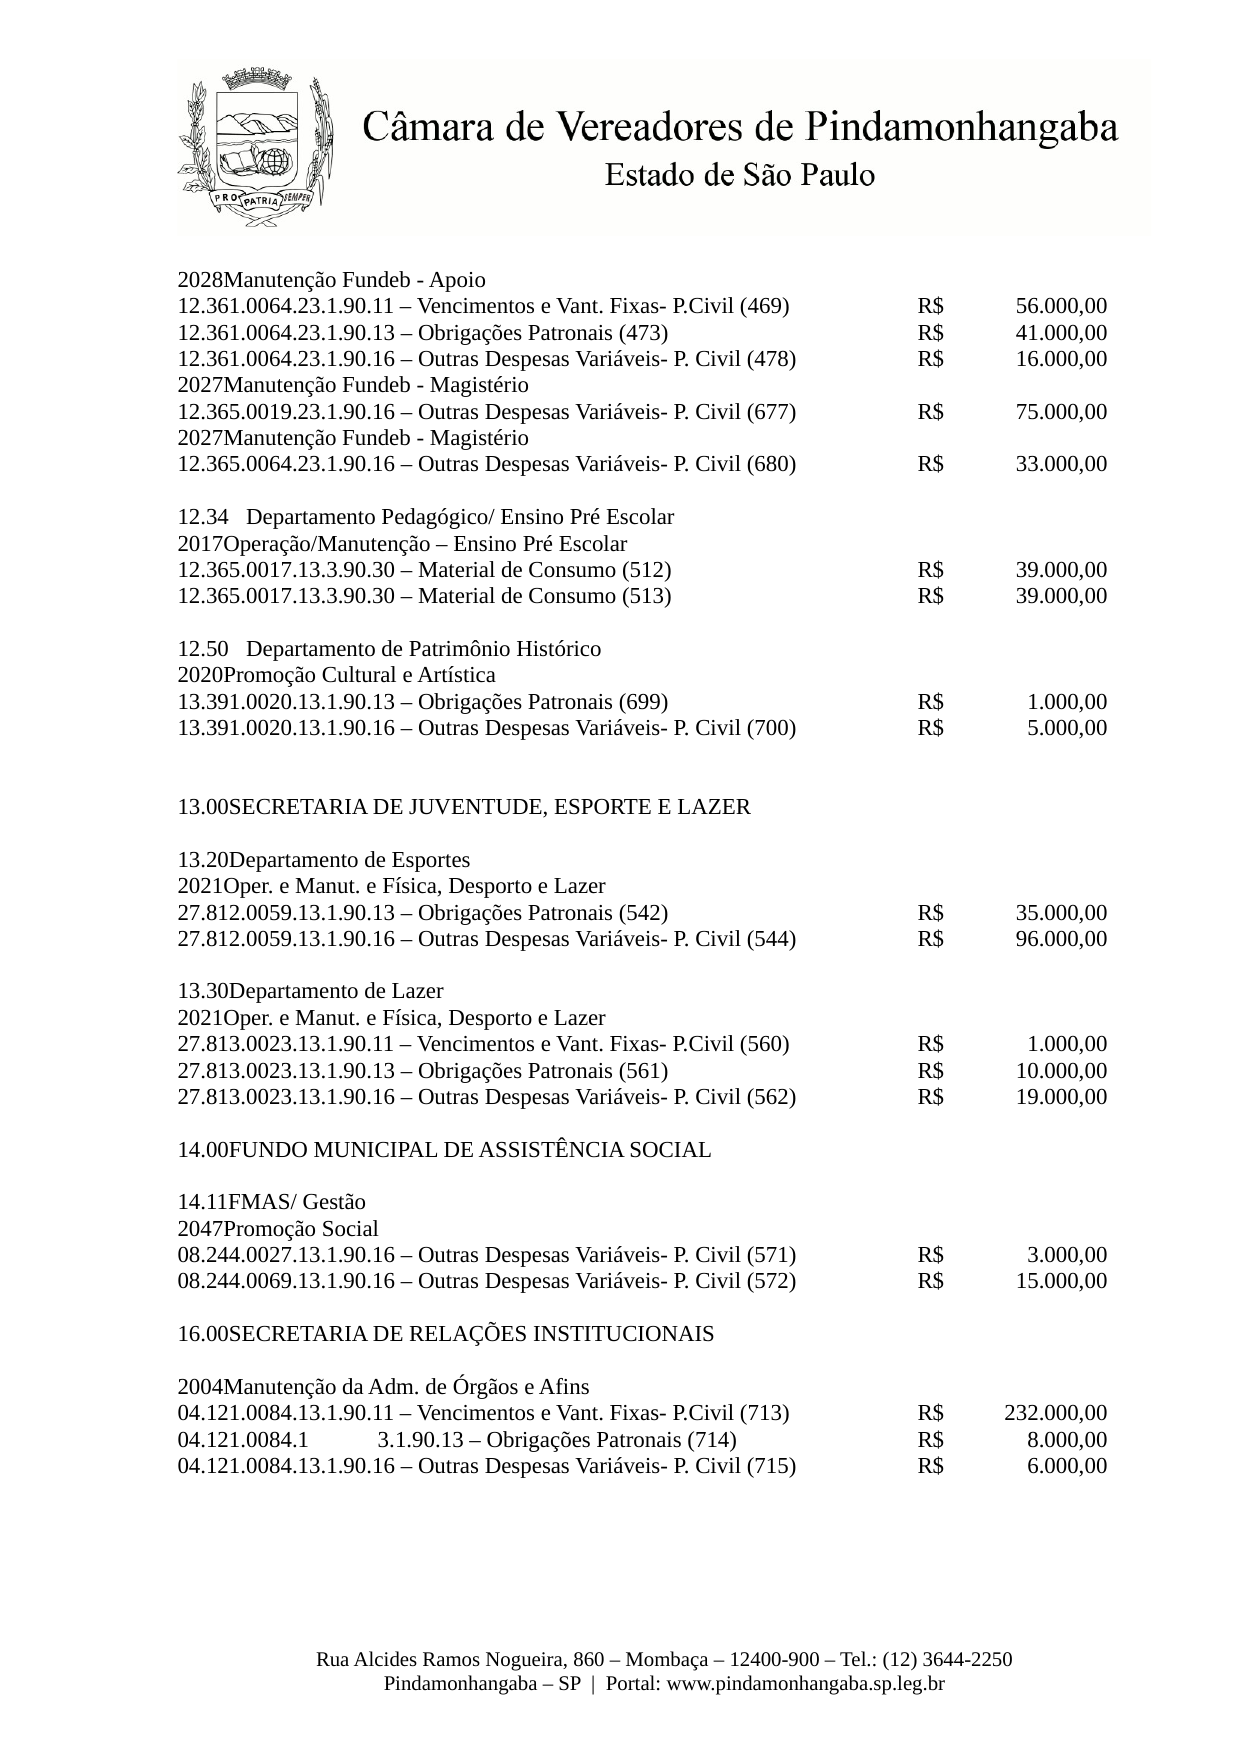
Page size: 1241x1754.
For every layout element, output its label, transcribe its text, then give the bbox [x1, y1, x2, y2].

table_cell 12.361.0064.23.1.90.16 – Outras Despesas Variáveis- P. Civil (478) [170, 345, 910, 371]
table_cell [910, 1215, 961, 1241]
table_cell [170, 740, 910, 767]
table_cell [910, 1478, 961, 1505]
table_cell R$ [910, 556, 961, 582]
table_cell 27.812.0059.13.1.90.13 – Obrigações Patronais (542) [170, 899, 910, 925]
table_cell [910, 1109, 961, 1136]
table_cell 12.50 Departamento de Patrimônio Histórico [170, 635, 910, 661]
table_cell R$ [910, 451, 961, 477]
table_cell [170, 1109, 910, 1136]
table_cell [910, 767, 961, 793]
table_cell [910, 1136, 961, 1162]
table_cell R$ [910, 293, 961, 319]
table_cell [910, 951, 961, 978]
table_cell [961, 1189, 1114, 1215]
table_cell [961, 609, 1114, 635]
table_cell [910, 530, 961, 556]
table_cell 12.365.0017.13.3.90.30 – Material de Consumo (512) [170, 556, 910, 582]
table_cell [910, 477, 961, 503]
table_cell [961, 1347, 1114, 1373]
table_cell 04.121.0084.13.1.90.16 – Outras Despesas Variáveis- P. Civil (715) [170, 1452, 910, 1478]
table_cell [961, 978, 1114, 1004]
table_cell [170, 820, 910, 846]
table_cell 12.365.0064.23.1.90.16 – Outras Despesas Variáveis- P. Civil (680) [170, 451, 910, 477]
table_cell [961, 266, 1114, 292]
table_cell [170, 1162, 910, 1188]
table_cell R$ [910, 688, 961, 714]
table_cell 2021Oper. e Manut. e Física, Desporto e Lazer [170, 872, 910, 898]
table_cell R$ [910, 925, 961, 951]
table_cell 8.000,00 [961, 1426, 1114, 1452]
table_cell 13.20Departamento de Esportes [170, 846, 910, 872]
table_cell 13.30Departamento de Lazer [170, 978, 910, 1004]
table_cell 2004Manutenção da Adm. de Órgãos e Afins [170, 1373, 910, 1399]
table_cell [910, 1004, 961, 1030]
table_cell 96.000,00 [961, 925, 1114, 951]
table_cell [961, 424, 1114, 451]
table_cell [170, 1478, 910, 1505]
table_cell R$ [910, 1030, 961, 1057]
table_cell [961, 661, 1114, 688]
table_cell [961, 503, 1114, 529]
table_cell [910, 266, 961, 292]
table_cell [961, 740, 1114, 767]
table_cell 19.000,00 [961, 1083, 1114, 1109]
table_cell [910, 1189, 961, 1215]
table_cell 2021Oper. e Manut. e Física, Desporto e Lazer [170, 1004, 910, 1030]
table_cell [961, 1215, 1114, 1241]
table_cell 16.00SECRETARIA DE RELAÇÕES INSTITUCIONAIS [170, 1320, 910, 1347]
table_cell R$ [910, 345, 961, 371]
table_cell 6.000,00 [961, 1452, 1114, 1478]
table_cell R$ [910, 1083, 961, 1109]
table_cell 2017Operação/Manutenção – Ensino Pré Escolar [170, 530, 910, 556]
table_cell 12.34 Departamento Pedagógico/ Ensino Pré Escolar [170, 503, 910, 529]
table_cell 2027Manutenção Fundeb - Magistério [170, 424, 910, 451]
table_cell [910, 1162, 961, 1188]
table_cell 13.391.0020.13.1.90.13 – Obrigações Patronais (699) [170, 688, 910, 714]
table_cell 39.000,00 [961, 556, 1114, 582]
table_cell [910, 1373, 961, 1399]
table_cell 04.121.0084.1 3.1.90.13 – Obrigações Patronais (714) [170, 1426, 910, 1452]
table_cell 27.813.0023.13.1.90.11 – Vencimentos e Vant. Fixas- P.Civil (560) [170, 1030, 910, 1057]
table_cell [961, 1294, 1114, 1320]
table_cell 04.121.0084.13.1.90.11 – Vencimentos e Vant. Fixas- P.Civil (713) [170, 1399, 910, 1426]
table_cell R$ [910, 398, 961, 424]
table_cell R$ [910, 714, 961, 740]
table_cell [961, 820, 1114, 846]
table_cell 12.365.0019.23.1.90.16 – Outras Despesas Variáveis- P. Civil (677) [170, 398, 910, 424]
table_cell [961, 1109, 1114, 1136]
table_cell 12.365.0017.13.3.90.30 – Material de Consumo (513) [170, 582, 910, 609]
table_cell [961, 1162, 1114, 1188]
table_cell R$ [910, 1268, 961, 1294]
table_cell [961, 371, 1114, 398]
table_cell 5.000,00 [961, 714, 1114, 740]
table_cell R$ [910, 1426, 961, 1452]
table_cell [910, 740, 961, 767]
table_cell 39.000,00 [961, 582, 1114, 609]
table_cell 27.812.0059.13.1.90.16 – Outras Despesas Variáveis- P. Civil (544) [170, 925, 910, 951]
table_cell 1.000,00 [961, 1030, 1114, 1057]
table_cell 10.000,00 [961, 1057, 1114, 1083]
table_cell 14.11FMAS/ Gestão [170, 1189, 910, 1215]
table_cell R$ [910, 582, 961, 609]
table_cell R$ [910, 1241, 961, 1267]
table_cell [910, 424, 961, 451]
table_cell [910, 872, 961, 898]
table_cell 27.813.0023.13.1.90.13 – Obrigações Patronais (561) [170, 1057, 910, 1083]
table_cell [961, 1373, 1114, 1399]
table_cell 41.000,00 [961, 319, 1114, 345]
table_cell [910, 1347, 961, 1373]
table_cell 35.000,00 [961, 899, 1114, 925]
table_cell [910, 1320, 961, 1347]
table_cell 13.391.0020.13.1.90.16 – Outras Despesas Variáveis- P. Civil (700) [170, 714, 910, 740]
table_cell [961, 1478, 1114, 1505]
table_cell 12.361.0064.23.1.90.11 – Vencimentos e Vant. Fixas- P.Civil (469) [170, 293, 910, 319]
table_cell R$ [910, 1399, 961, 1426]
table_cell 2028Manutenção Fundeb - Apoio [170, 266, 910, 292]
table_cell [910, 978, 961, 1004]
table_cell [961, 1320, 1114, 1347]
table_cell [961, 846, 1114, 872]
table_cell [170, 767, 910, 793]
table_cell [910, 1294, 961, 1320]
table_cell [961, 530, 1114, 556]
table_cell [170, 609, 910, 635]
table_cell [961, 1136, 1114, 1162]
table_cell 232.000,00 [961, 1399, 1114, 1426]
table_cell R$ [910, 1452, 961, 1478]
table_cell R$ [910, 1057, 961, 1083]
table_cell [961, 635, 1114, 661]
picture [177, 59, 1152, 236]
table_cell [961, 951, 1114, 978]
table_cell [910, 635, 961, 661]
table_cell [910, 820, 961, 846]
table_cell 1.000,00 [961, 688, 1114, 714]
table_cell [961, 1004, 1114, 1030]
table_cell [170, 1347, 910, 1373]
table_cell [910, 846, 961, 872]
table_cell 08.244.0027.13.1.90.16 – Outras Despesas Variáveis- P. Civil (571) [170, 1241, 910, 1267]
table_cell [961, 767, 1114, 793]
table_cell [910, 661, 961, 688]
table_cell 56.000,00 [961, 293, 1114, 319]
table_cell [170, 1294, 910, 1320]
table_cell 27.813.0023.13.1.90.16 – Outras Despesas Variáveis- P. Civil (562) [170, 1083, 910, 1109]
table_cell [961, 793, 1114, 819]
table_cell 33.000,00 [961, 451, 1114, 477]
table_cell [910, 793, 961, 819]
table_cell 14.00FUNDO MUNICIPAL DE ASSISTÊNCIA SOCIAL [170, 1136, 910, 1162]
table_cell 16.000,00 [961, 345, 1114, 371]
table_cell R$ [910, 899, 961, 925]
table_cell 2047Promoção Social [170, 1215, 910, 1241]
table_cell [961, 872, 1114, 898]
table_cell 13.00SECRETARIA DE JUVENTUDE, ESPORTE E LAZER [170, 793, 910, 819]
table_cell 12.361.0064.23.1.90.13 – Obrigações Patronais (473) [170, 319, 910, 345]
table_cell [170, 477, 910, 503]
table_cell 3.000,00 [961, 1241, 1114, 1267]
table_cell [910, 371, 961, 398]
table_cell R$ [910, 319, 961, 345]
table_cell [170, 951, 910, 978]
table_cell [910, 609, 961, 635]
table_cell 15.000,00 [961, 1268, 1114, 1294]
table_cell [961, 477, 1114, 503]
table_cell 2020Promoção Cultural e Artística [170, 661, 910, 688]
table_cell 2027Manutenção Fundeb - Magistério [170, 371, 910, 398]
table_cell 08.244.0069.13.1.90.16 – Outras Despesas Variáveis- P. Civil (572) [170, 1268, 910, 1294]
table_cell [910, 503, 961, 529]
table_cell 75.000,00 [961, 398, 1114, 424]
